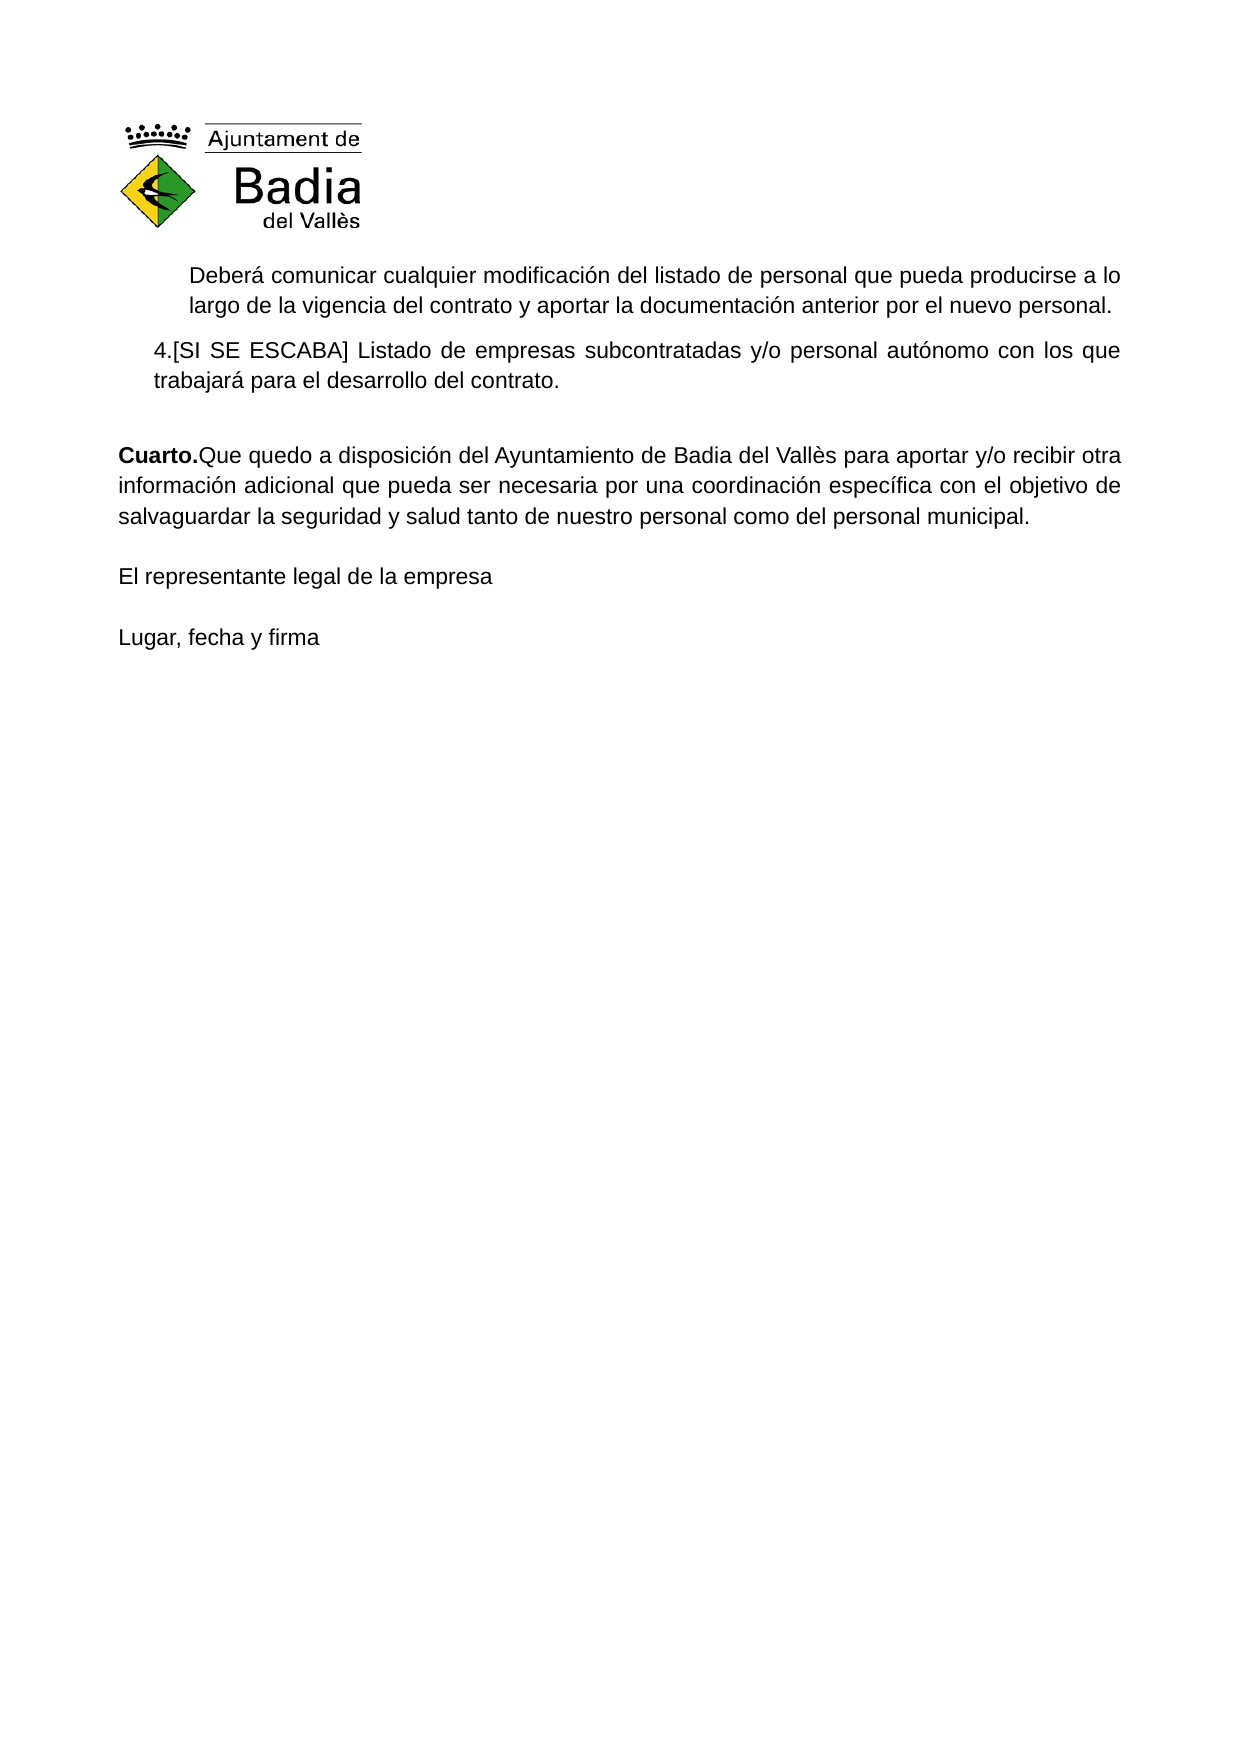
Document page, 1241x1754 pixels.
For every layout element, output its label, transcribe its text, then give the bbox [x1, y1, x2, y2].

picture [118, 118, 364, 233]
text El representante legal de la empresa [118, 563, 1122, 589]
text 4.[SI SE ESCABA] Listado de empresas subcontratadas y/o personal autónomo con los que trabajará para el desarrollo del contrato. [153, 337, 1122, 394]
text Lugar, fecha y firma [118, 623, 1122, 650]
text Cuarto.Que quedo a disposición del Ayuntamiento de Badia del Vallès para aportar y/o recibir otra información adicional que pueda ser necesaria por una coordinación específica con el objetivo de salvaguardar la seguridad y salud tanto de nuestro personal como del personal municipal. [118, 442, 1122, 529]
text Deberá comunicar cualquier modificación del listado de personal que pueda producirse a lo largo de la vigencia del contrato y aportar la documentación anterior por el nuevo personal. [189, 262, 1122, 319]
